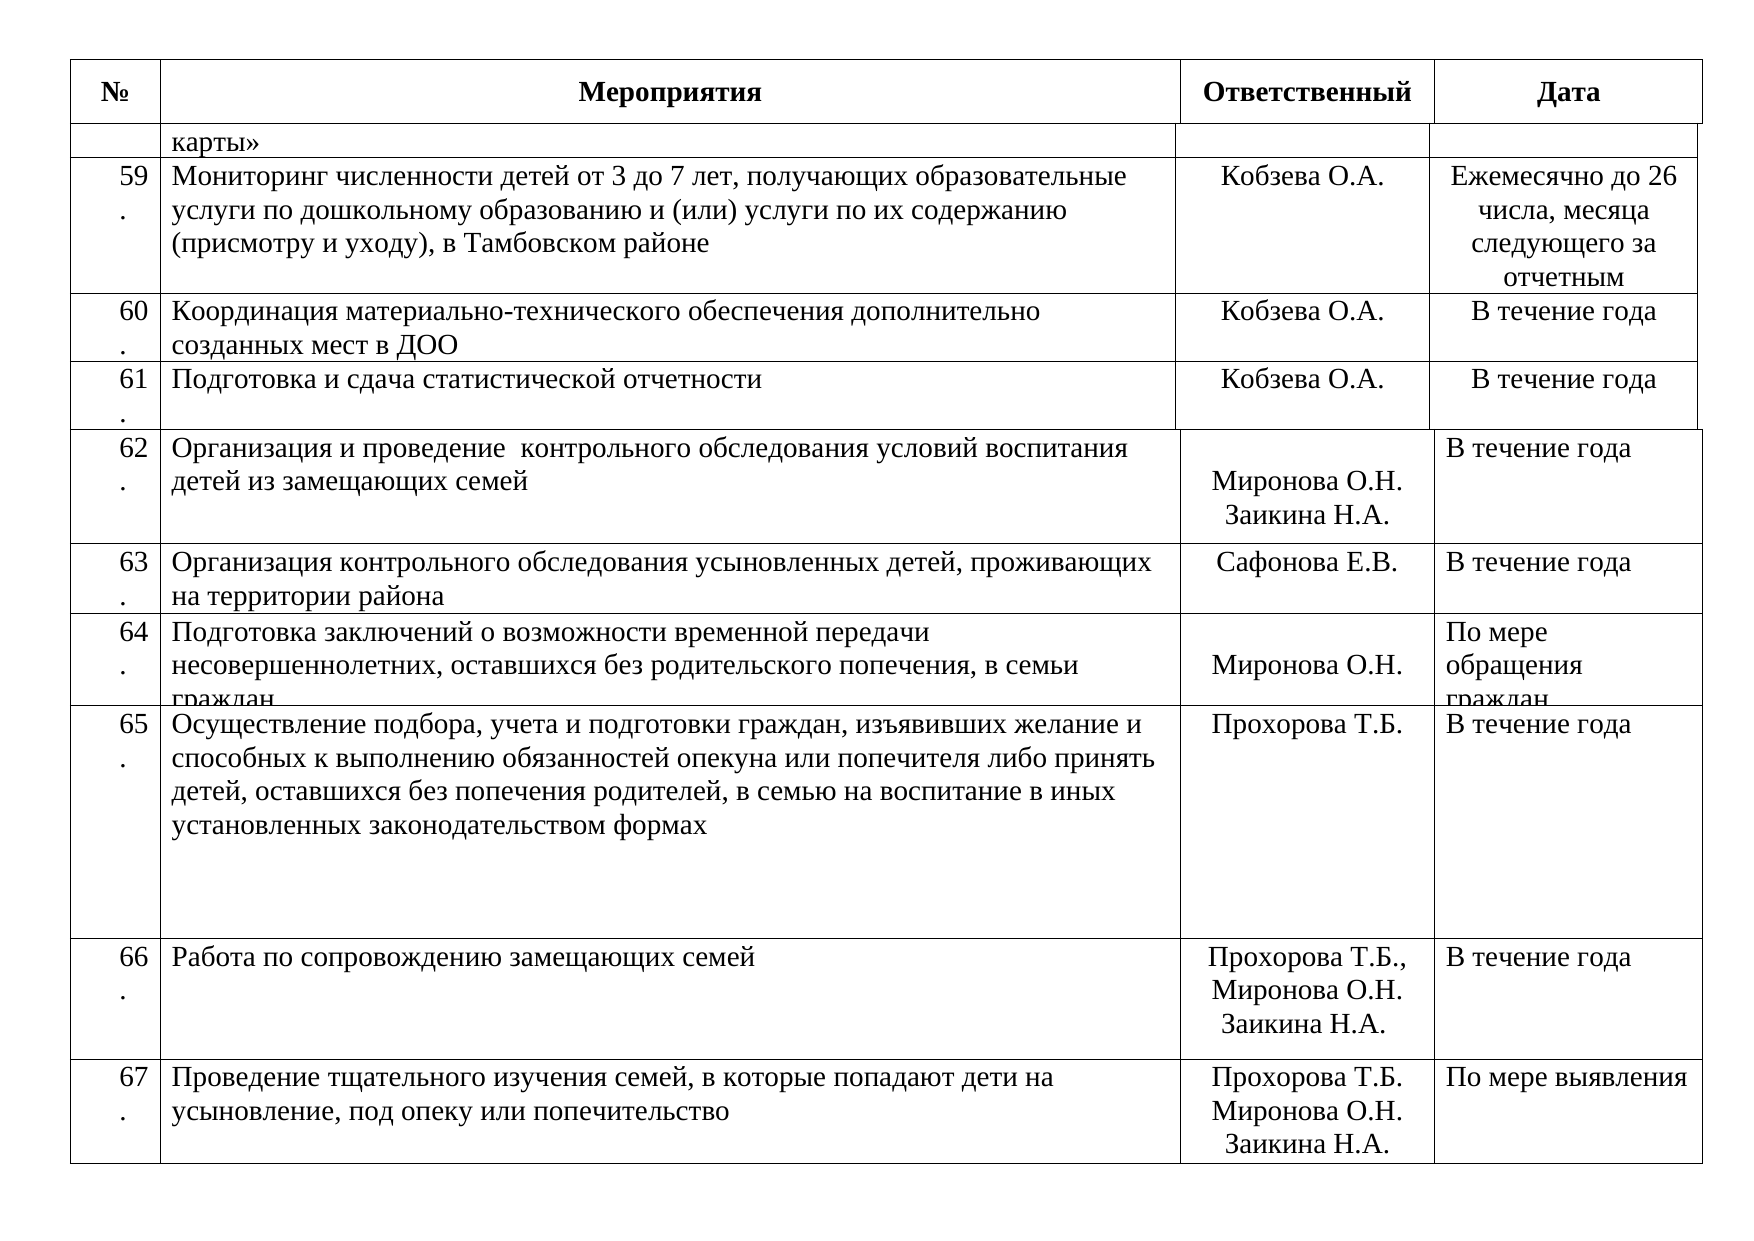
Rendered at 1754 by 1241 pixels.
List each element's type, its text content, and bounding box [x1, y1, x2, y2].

table_cell [1698, 124, 1703, 157]
table_cell В течение года [1435, 706, 1702, 938]
table_cell [71, 706, 160, 938]
table_cell Организация контрольного обследования усыновленных детей, проживающих на территории района [161, 544, 1180, 613]
table_cell Работа по сопровождению замещающих семей [161, 939, 1180, 1058]
table_cell Миронова О.Н. [1181, 614, 1434, 705]
table_cell Прохорова Т.Б. [1181, 706, 1434, 938]
table_cell [71, 544, 160, 613]
table_cell Прохорова Т.Б., Миронова О.Н. Заикина Н.А. [1181, 939, 1434, 1058]
table_cell [1698, 293, 1703, 361]
table_cell В течение года [1435, 430, 1702, 543]
table_cell карты» [161, 124, 1175, 157]
table_cell Ежемесячно до 26 числа, месяца следующего за отчетным [1430, 158, 1697, 292]
table_cell Кобзева О.А. [1176, 158, 1429, 292]
table_cell Проведение тщательного изучения семей, в которые попадают дети на усыновление, под опеку или попечительство [161, 1060, 1180, 1163]
table_cell В течение года [1435, 544, 1702, 613]
table_cell [71, 124, 160, 157]
table_cell В течение года [1430, 362, 1697, 429]
table_cell [71, 1060, 160, 1163]
table_cell В течение года [1435, 939, 1702, 1058]
table_cell [71, 939, 160, 1058]
table_cell Подготовка заключений о возможности временной передачи несовершеннолетних, оставшихся без родительского попечения, в семьи граждан [161, 614, 1180, 705]
table_cell [1698, 157, 1703, 292]
table_cell [71, 158, 160, 292]
table_cell Прохорова Т.Б. Миронова О.Н. Заикина Н.А. [1181, 1060, 1434, 1163]
table_cell Организация и проведение контрольного обследования условий воспитания детей из замещающих семей [161, 430, 1180, 543]
table_cell [1176, 124, 1429, 157]
table_cell [71, 430, 160, 543]
table_cell Подготовка и сдача статистической отчетности [161, 362, 1175, 429]
table_cell Миронова О.Н. Заикина Н.А. [1181, 430, 1434, 543]
table_cell Координация материально-технического обеспечения дополнительно созданных мест в ДОО [161, 294, 1175, 361]
table_cell [71, 362, 160, 429]
table_cell По мере обращения граждан [1435, 614, 1702, 705]
table_cell В течение года [1430, 294, 1697, 361]
table_cell Кобзева О.А. [1176, 294, 1429, 361]
table_cell Мониторинг численности детей от 3 до 7 лет, получающих образовательные услуги по дошкольному образованию и (или) услуги по их содержанию (присмотру и уходу), в Тамбовском районе [161, 158, 1175, 292]
table_cell [1698, 361, 1703, 429]
table_cell [71, 614, 160, 705]
table_cell По мере выявления [1435, 1060, 1702, 1163]
table_header Ответственный [1181, 60, 1434, 123]
table_header № [71, 60, 160, 123]
table_cell Осуществление подбора, учета и подготовки граждан, изъявивших желание и способных к выполнению обязанностей опекуна или попечителя либо принять детей, оставшихся без попечения родителей, в семью на воспитание в иных установленных законодательством формах [161, 706, 1180, 938]
table_cell Сафонова Е.В. [1181, 544, 1434, 613]
table_header Мероприятия [161, 60, 1180, 123]
table_cell Кобзева О.А. [1176, 362, 1429, 429]
table_cell [1430, 124, 1697, 157]
table_header Дата [1435, 60, 1702, 123]
table_cell [71, 294, 160, 361]
